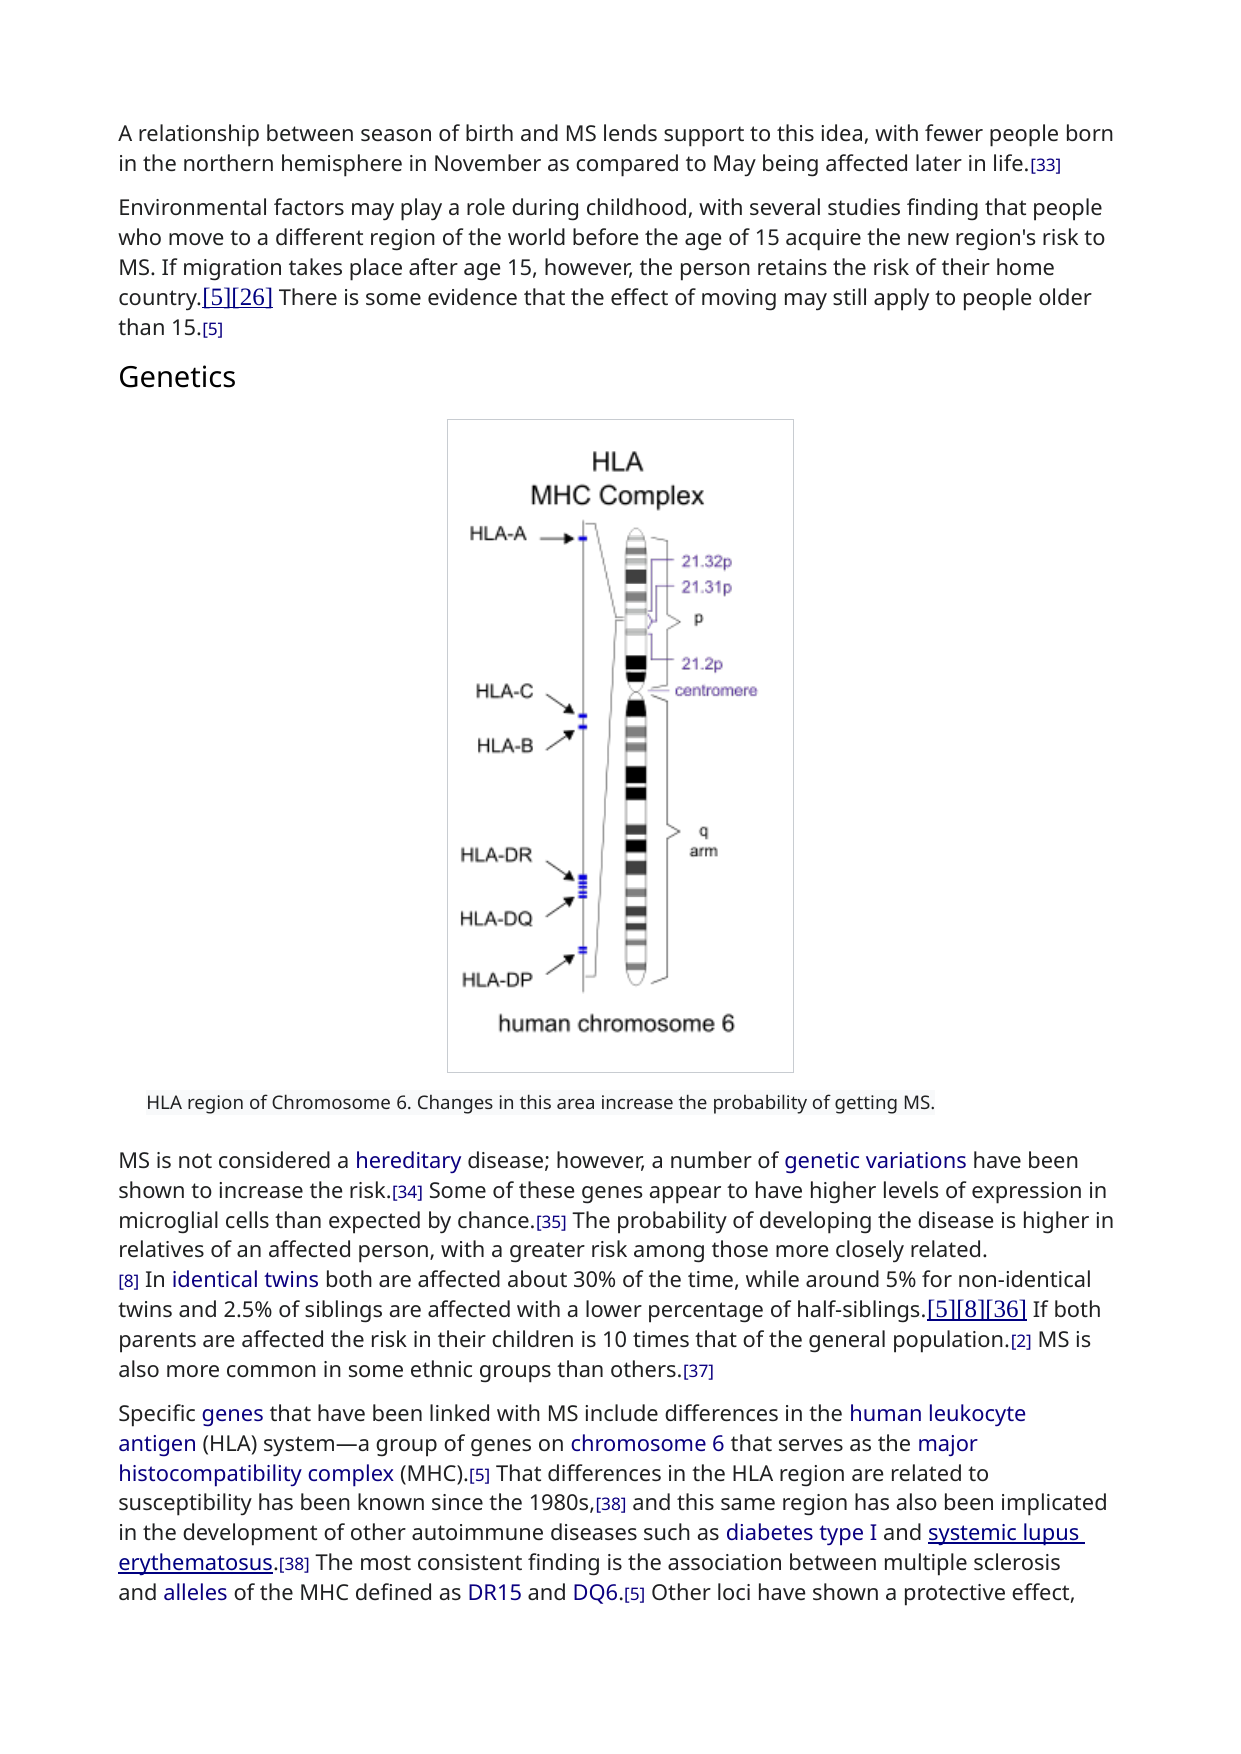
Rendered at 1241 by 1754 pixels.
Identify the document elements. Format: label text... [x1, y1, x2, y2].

text HLA region of Chromosome 6. Changes in this area increase the probability of getting MS. [123, 1089, 1122, 1115]
subtitle Genetics [118, 356, 1122, 396]
picture [449, 422, 791, 1070]
text MS is not considered a hereditary disease; however, a number of genetic variations have been shown to increase the risk.[34] Some of these genes appear to have higher levels of expression in microglial cells than expected by chance.[35] The probability of developing the disease is higher in relatives of an affected person, with a greater risk among those more closely related.[8] In identical twins both are affected about 30% of the time, while around 5% for non-identical twins and 2.5% of siblings are affected with a lower percentage of half-siblings.[5][8][36] If both parents are affected the risk in their children is 10 times that of the general population.[2] MS is also more common in some ethnic groups than others.[37] [118, 1145, 1122, 1383]
text A relationship between season of birth and MS lends support to this idea, with fewer people born in the northern hemisphere in November as compared to May being affected later in life.[33] [118, 118, 1122, 178]
text Specific genes that have been linked with MS include differences in the human leukocyte antigen (HLA) system—a group of genes on chromosome 6 that serves as the major histocompatibility complex (MHC).[5] That differences in the HLA region are related to susceptibility has been known since the 1980s,[38] and this same region has also been implicated in the development of other autoimmune diseases such as diabetes type I and systemic lupus erythematosus.[38] The most consistent finding is the association between multiple sclerosis and alleles of the MHC defined as DR15 and DQ6.[5] Other loci have shown a protective effect, [118, 1398, 1122, 1606]
text Environmental factors may play a role during childhood, with several studies finding that people who move to a different region of the world before the age of 15 acquire the new region's risk to MS. If migration takes place after age 15, however, the person retains the risk of their home country.[5][26] There is some evidence that the effect of moving may still apply to people older than 15.[5] [118, 192, 1122, 341]
